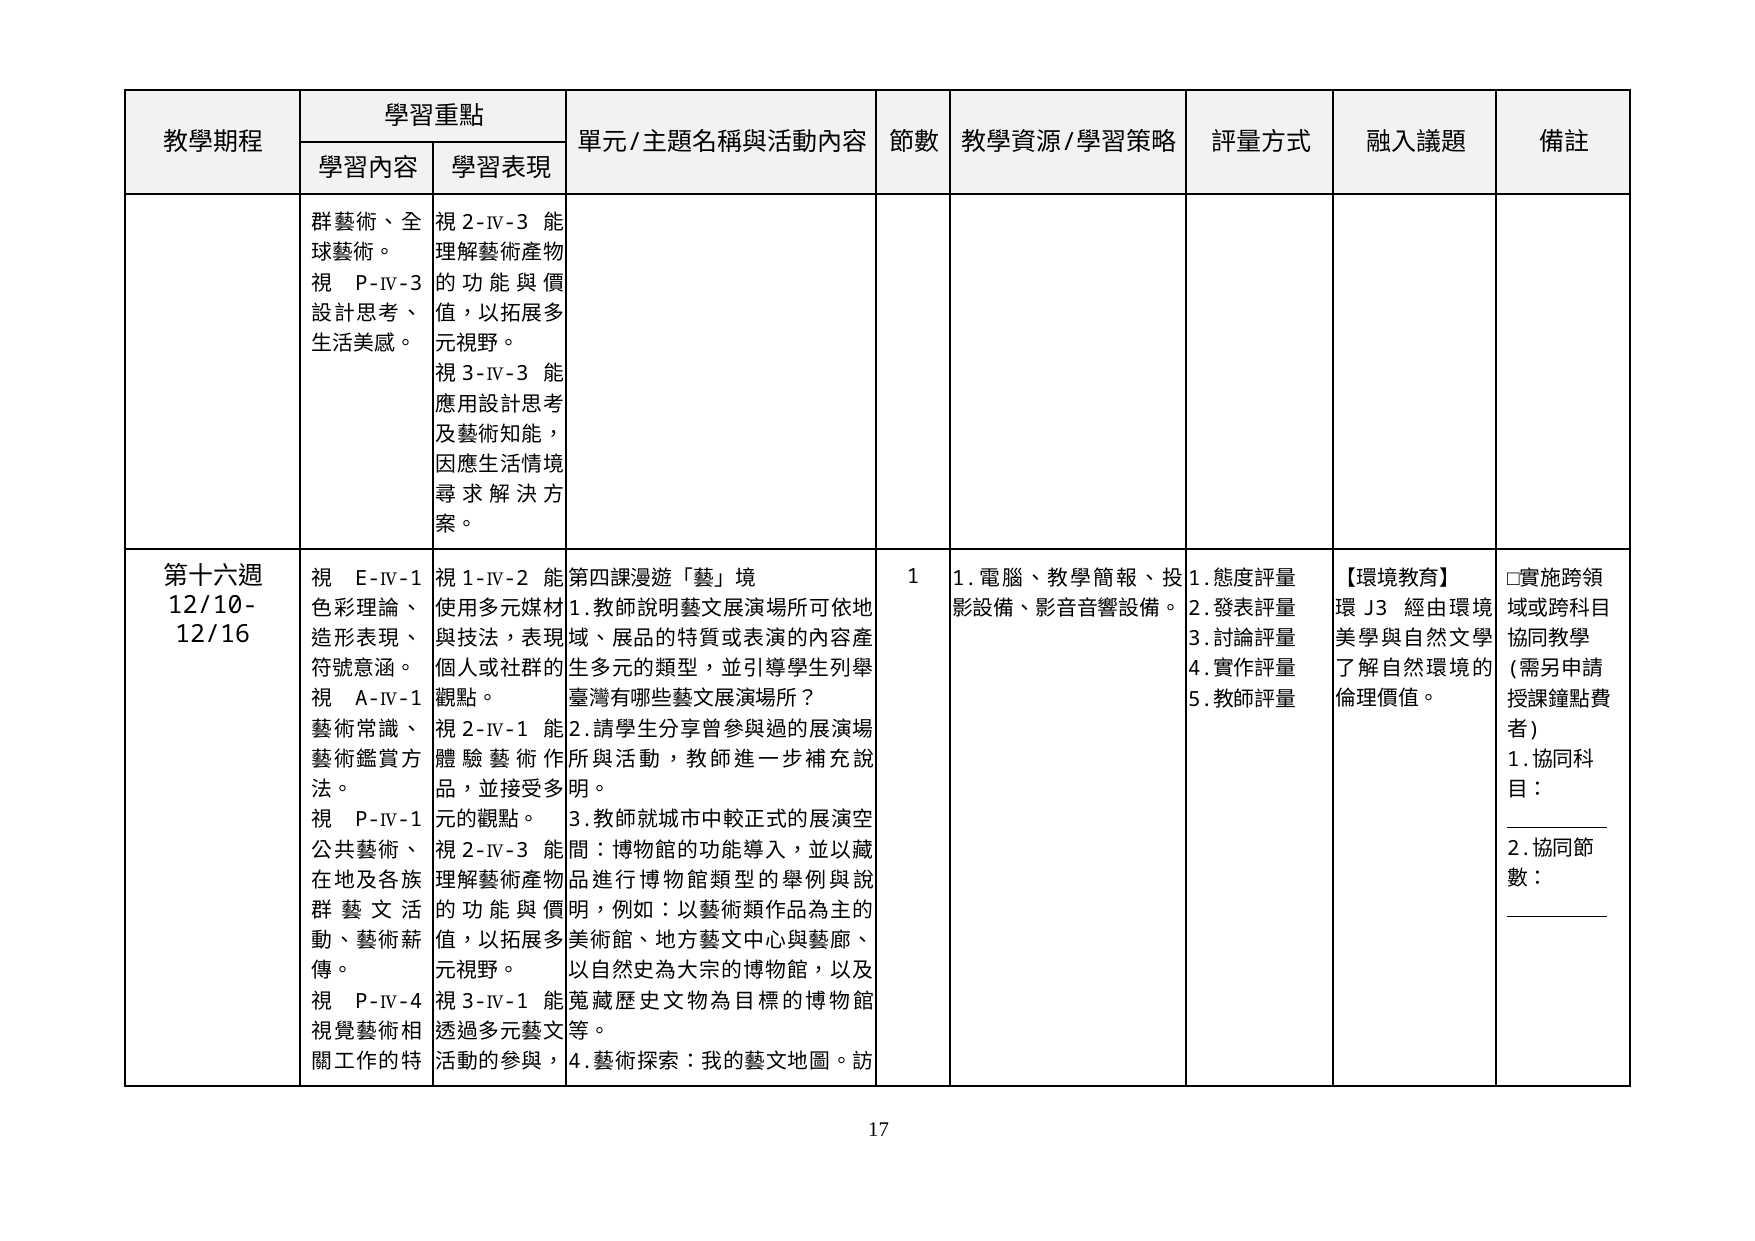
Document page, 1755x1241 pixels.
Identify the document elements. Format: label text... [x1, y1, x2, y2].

table_cell [877, 195, 949, 548]
table_header 融入議題 [1334, 91, 1495, 193]
table_cell [1334, 195, 1495, 548]
table_header 節數 [877, 91, 949, 193]
table_cell [567, 195, 875, 548]
table_cell 群藝術、全球藝術。 視P-Ⅳ-3 設計思考、生活美感。 [301, 195, 432, 548]
table_cell [1187, 195, 1332, 548]
table_cell 學習內容 [301, 143, 432, 193]
table_header 教學資源/學習策略 [951, 91, 1185, 193]
table_cell 第十六週12/10-12/16 [126, 550, 299, 1085]
table_header 學習重點 [301, 91, 565, 141]
table_cell 【環境教育】 環J3 經由環境美學與自然文學了解自然環境的倫理價值。 [1334, 550, 1495, 1085]
table_header 評量方式 [1187, 91, 1332, 193]
table_header 備註 [1497, 91, 1629, 193]
table_cell [126, 195, 299, 548]
table_cell 1 [877, 550, 949, 1085]
table_cell 視1-Ⅳ-2 能使用多元媒材與技法，表現個人或社群的觀點。 視2-Ⅳ-1 能體驗藝術作品，並接受多元的觀點。 視2-Ⅳ-3 能理解藝術產物的功能與價值，以拓展多元視野。 視3-Ⅳ-1 能透過多元藝文活動的參與， [434, 550, 565, 1085]
table_header 教學期程 [126, 91, 299, 193]
table_cell 1.電腦、教學簡報、投影設備、影音音響設備。 [951, 550, 1185, 1085]
table_cell 第四課漫遊「藝」境 1.教師說明藝文展演場所可依地域、展品的特質或表演的內容產生多元的類型，並引導學生列舉臺灣有哪些藝文展演場所？ 2.請學生分享曾參與過的展演場所與活動，教師進一步補充說明。 3.教師就城市中較正式的展演空間：博物館的功能導入，並以藏品進行博物館類型的舉例與說明，例如：以藝術類作品為主的美術館、地方藝文中心與藝廊、以自然史為大宗的博物館，以及蒐藏歷史文物為目標的博物館等。 4.藝術探索：我的藝文地圖。訪 [567, 550, 875, 1085]
table_cell [1497, 195, 1629, 548]
table_cell 視E-Ⅳ-1 色彩理論、造形表現、符號意涵。 視A-Ⅳ-1 藝術常識、藝術鑑賞方法。 視P-Ⅳ-1 公共藝術、在地及各族群藝文活動、藝術薪傳。 視P-Ⅳ-4 視覺藝術相關工作的特 [301, 550, 432, 1085]
table_cell 學習表現 [434, 143, 565, 193]
table_cell 視2-Ⅳ-3 能理解藝術產物的功能與價值，以拓展多元視野。 視3-Ⅳ-3 能應用設計思考及藝術知能，因應生活情境尋求解決方案。 [434, 195, 565, 548]
table_cell 1.態度評量 2.發表評量 3.討論評量 4.實作評量 5.教師評量 [1187, 550, 1332, 1085]
table_header 單元/主題名稱與活動內容 [567, 91, 875, 193]
table_cell [951, 195, 1185, 548]
table_cell □實施跨領域或跨科目協同教學(需另申請授課鐘點費者) 1.協同科目： 2.協同節數： [1497, 550, 1629, 1085]
